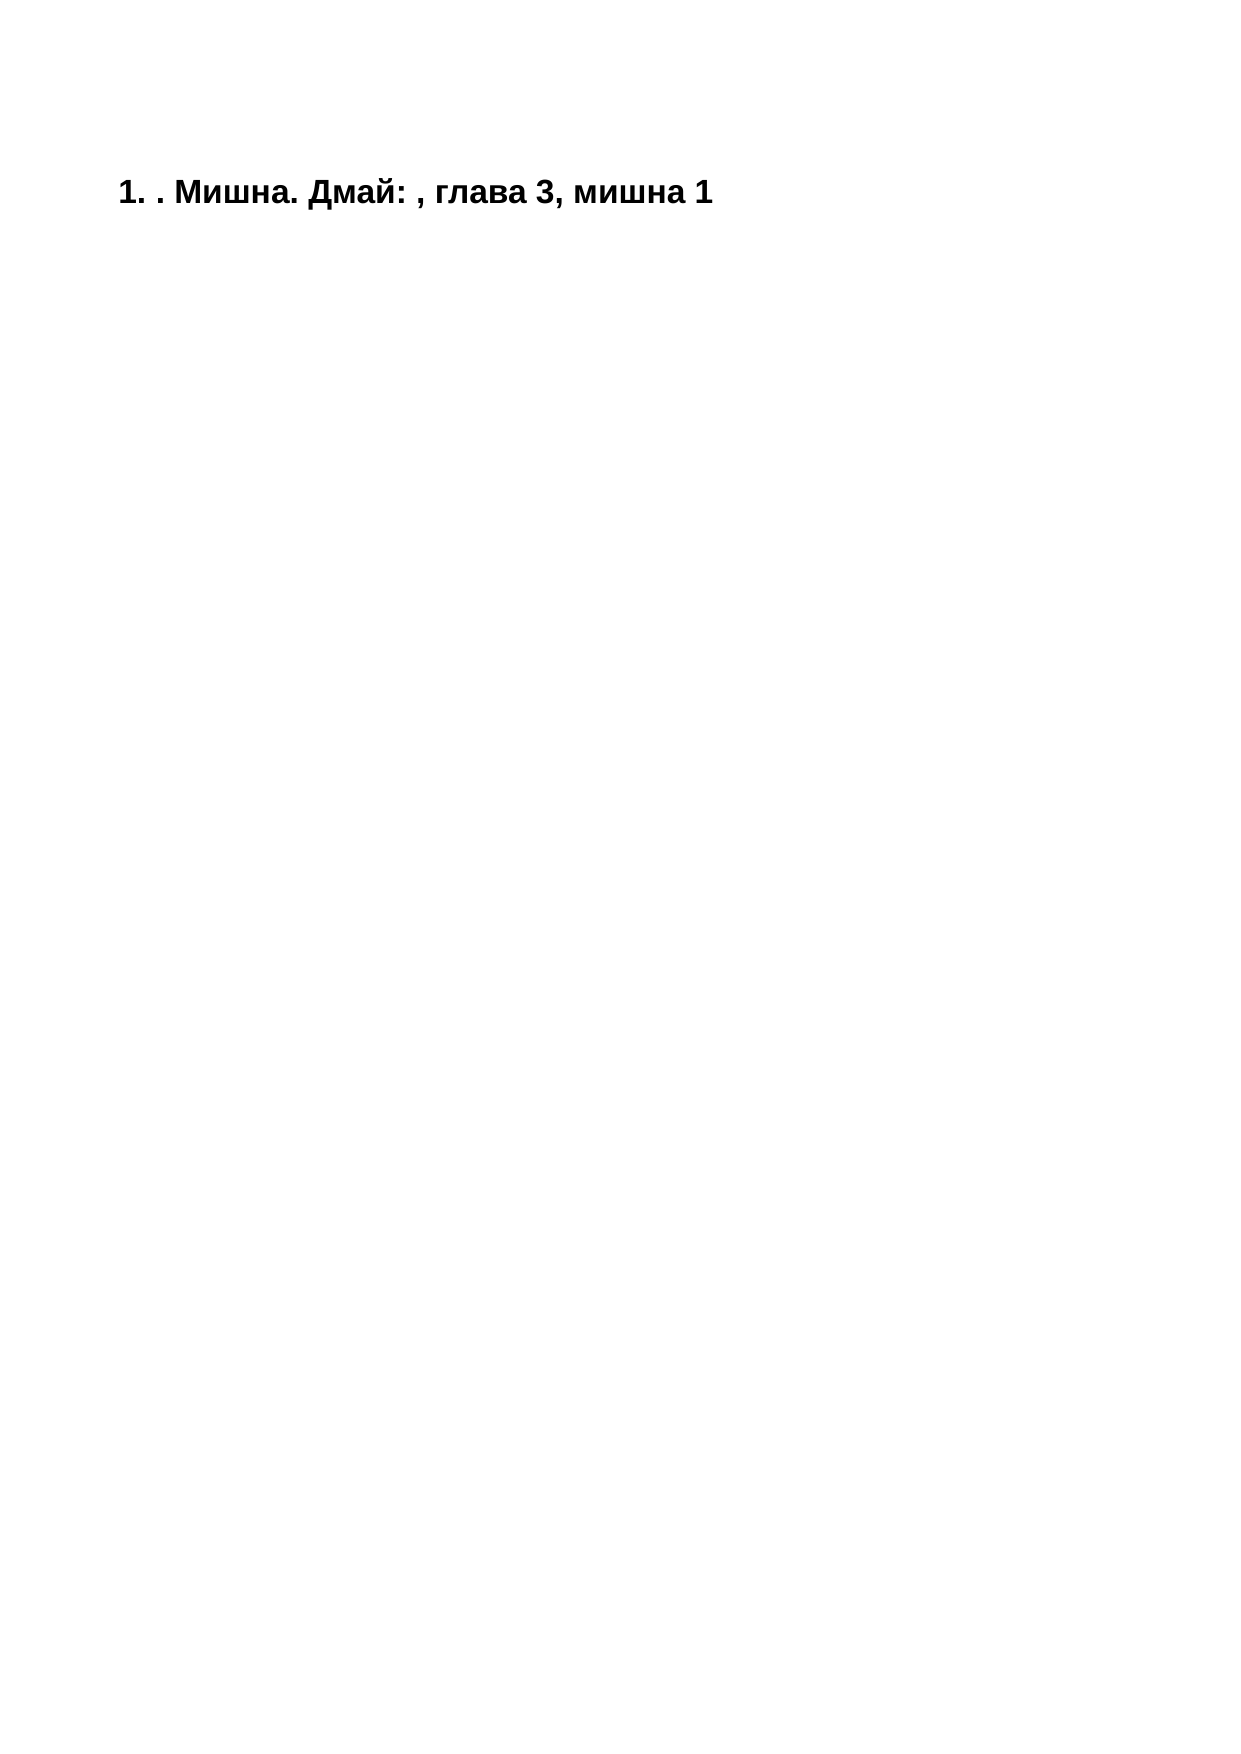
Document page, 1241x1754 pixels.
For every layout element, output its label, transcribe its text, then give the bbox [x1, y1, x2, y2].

subtitle . Мишна. Дмай: , глава 3, мишна 1 [118, 147, 1122, 176]
